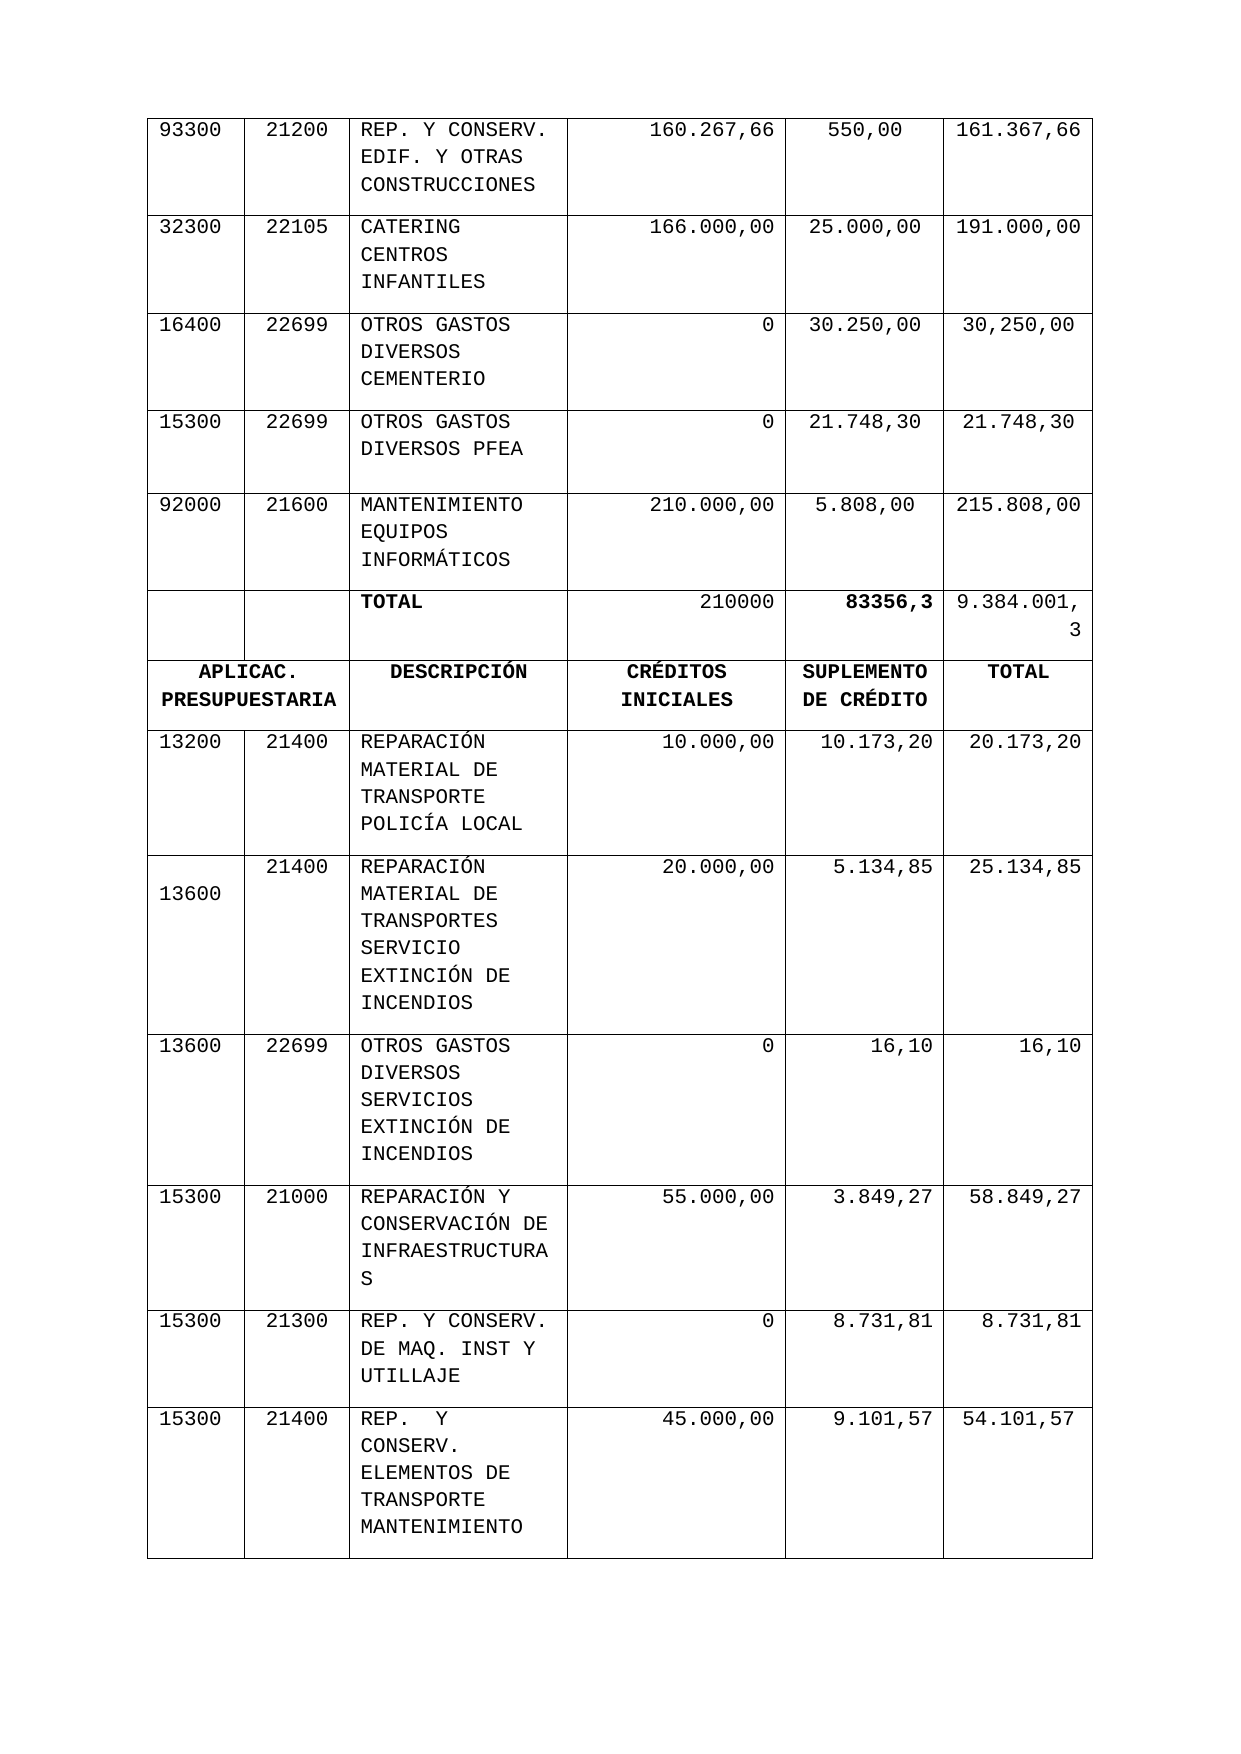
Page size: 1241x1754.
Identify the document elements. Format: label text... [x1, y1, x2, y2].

table_cell 21.748,30 [944, 411, 1092, 493]
table_cell CRÉDITOS INICIALES [568, 661, 785, 730]
table_cell 15300 [148, 1408, 244, 1558]
table_cell 21400 [245, 856, 349, 1033]
table_cell REP. Y CONSERV. EDIF. Y OTRAS CONSTRUCCIONES [350, 119, 567, 215]
table_cell 13200 [148, 731, 244, 855]
table_cell 55.000,00 [568, 1186, 785, 1309]
table_cell 25.000,00 [786, 216, 943, 312]
table_cell 21200 [245, 119, 349, 215]
table_cell 215.808,00 [944, 494, 1092, 590]
table_cell 15300 [148, 1186, 244, 1309]
table_cell 3.849,27 [786, 1186, 943, 1309]
table_cell 22699 [245, 1035, 349, 1185]
table_cell 160.267,66 [568, 119, 785, 215]
table_cell REPARACIÓN MATERIAL DE TRANSPORTES SERVICIO EXTINCIÓN DE INCENDIOS [350, 856, 567, 1033]
table_cell 32300 [148, 216, 244, 312]
table_cell [245, 591, 349, 660]
table_cell 10.173,20 [786, 731, 943, 855]
table_cell REPARACIÓN Y CONSERVACIÓN DE INFRAESTRUCTURAS [350, 1186, 567, 1309]
table_cell 210000 [568, 591, 785, 660]
table_cell 9.101,57 [786, 1408, 943, 1558]
table_cell TOTAL [944, 661, 1092, 730]
table_cell 16400 [148, 314, 244, 410]
table_cell 21300 [245, 1311, 349, 1407]
table_cell 16,10 [944, 1035, 1092, 1185]
table_cell MANTENIMIENTO EQUIPOS INFORMÁTICOS [350, 494, 567, 590]
table_cell 30.250,00 [786, 314, 943, 410]
table_cell 20.000,00 [568, 856, 785, 1033]
table_cell 161.367,66 [944, 119, 1092, 215]
table_cell 22699 [245, 411, 349, 493]
table_cell 210.000,00 [568, 494, 785, 590]
table_cell 21400 [245, 1408, 349, 1558]
table_cell OTROS GASTOS DIVERSOS SERVICIOS EXTINCIÓN DE INCENDIOS [350, 1035, 567, 1185]
table_cell 550,00 [786, 119, 943, 215]
table_cell 22105 [245, 216, 349, 312]
table_cell 0 [568, 1035, 785, 1185]
table_cell 93300 [148, 119, 244, 215]
table_cell SUPLEMENTO DE CRÉDITO [786, 661, 943, 730]
table_cell 5.134,85 [786, 856, 943, 1033]
table_cell 0 [568, 314, 785, 410]
table_cell 25.134,85 [944, 856, 1092, 1033]
table_cell 13600 [148, 856, 244, 1033]
table_cell 9.384.001,3 [944, 591, 1092, 660]
table_cell 16,10 [786, 1035, 943, 1185]
table_cell 13600 [148, 1035, 244, 1185]
table_cell 5.808,00 [786, 494, 943, 590]
table_cell 45.000,00 [568, 1408, 785, 1558]
table_cell TOTAL [350, 591, 567, 660]
table_cell 21600 [245, 494, 349, 590]
table_cell 21.748,30 [786, 411, 943, 493]
table_cell [148, 591, 244, 660]
table_cell REP. Y CONSERV. ELEMENTOS DE TRANSPORTE MANTENIMIENTO [350, 1408, 567, 1558]
table_cell 21400 [245, 731, 349, 855]
table_cell 0 [568, 411, 785, 493]
table_cell 191.000,00 [944, 216, 1092, 312]
table_cell 0 [568, 1311, 785, 1407]
table_cell DESCRIPCIÓN [350, 661, 567, 730]
table_cell 83356,3 [786, 591, 943, 660]
table_cell 54.101,57 [944, 1408, 1092, 1558]
table_cell 30,250,00 [944, 314, 1092, 410]
table_cell REPARACIÓN MATERIAL DE TRANSPORTE POLICÍA LOCAL [350, 731, 567, 855]
table_cell OTROS GASTOS DIVERSOS PFEA [350, 411, 567, 493]
table_cell 8.731,81 [786, 1311, 943, 1407]
table_cell 166.000,00 [568, 216, 785, 312]
table_cell 10.000,00 [568, 731, 785, 855]
table_cell 21000 [245, 1186, 349, 1309]
table_cell 58.849,27 [944, 1186, 1092, 1309]
table_cell OTROS GASTOS DIVERSOS CEMENTERIO [350, 314, 567, 410]
table_cell 20.173,20 [944, 731, 1092, 855]
table_cell REP. Y CONSERV. DE MAQ. INST Y UTILLAJE [350, 1311, 567, 1407]
table_cell 8.731,81 [944, 1311, 1092, 1407]
table_cell APLICAC. PRESUPUESTARIA [148, 661, 349, 730]
table_cell 15300 [148, 411, 244, 493]
table_cell 92000 [148, 494, 244, 590]
table_cell 22699 [245, 314, 349, 410]
table_cell CATERING CENTROS INFANTILES [350, 216, 567, 312]
table_cell 15300 [148, 1311, 244, 1407]
